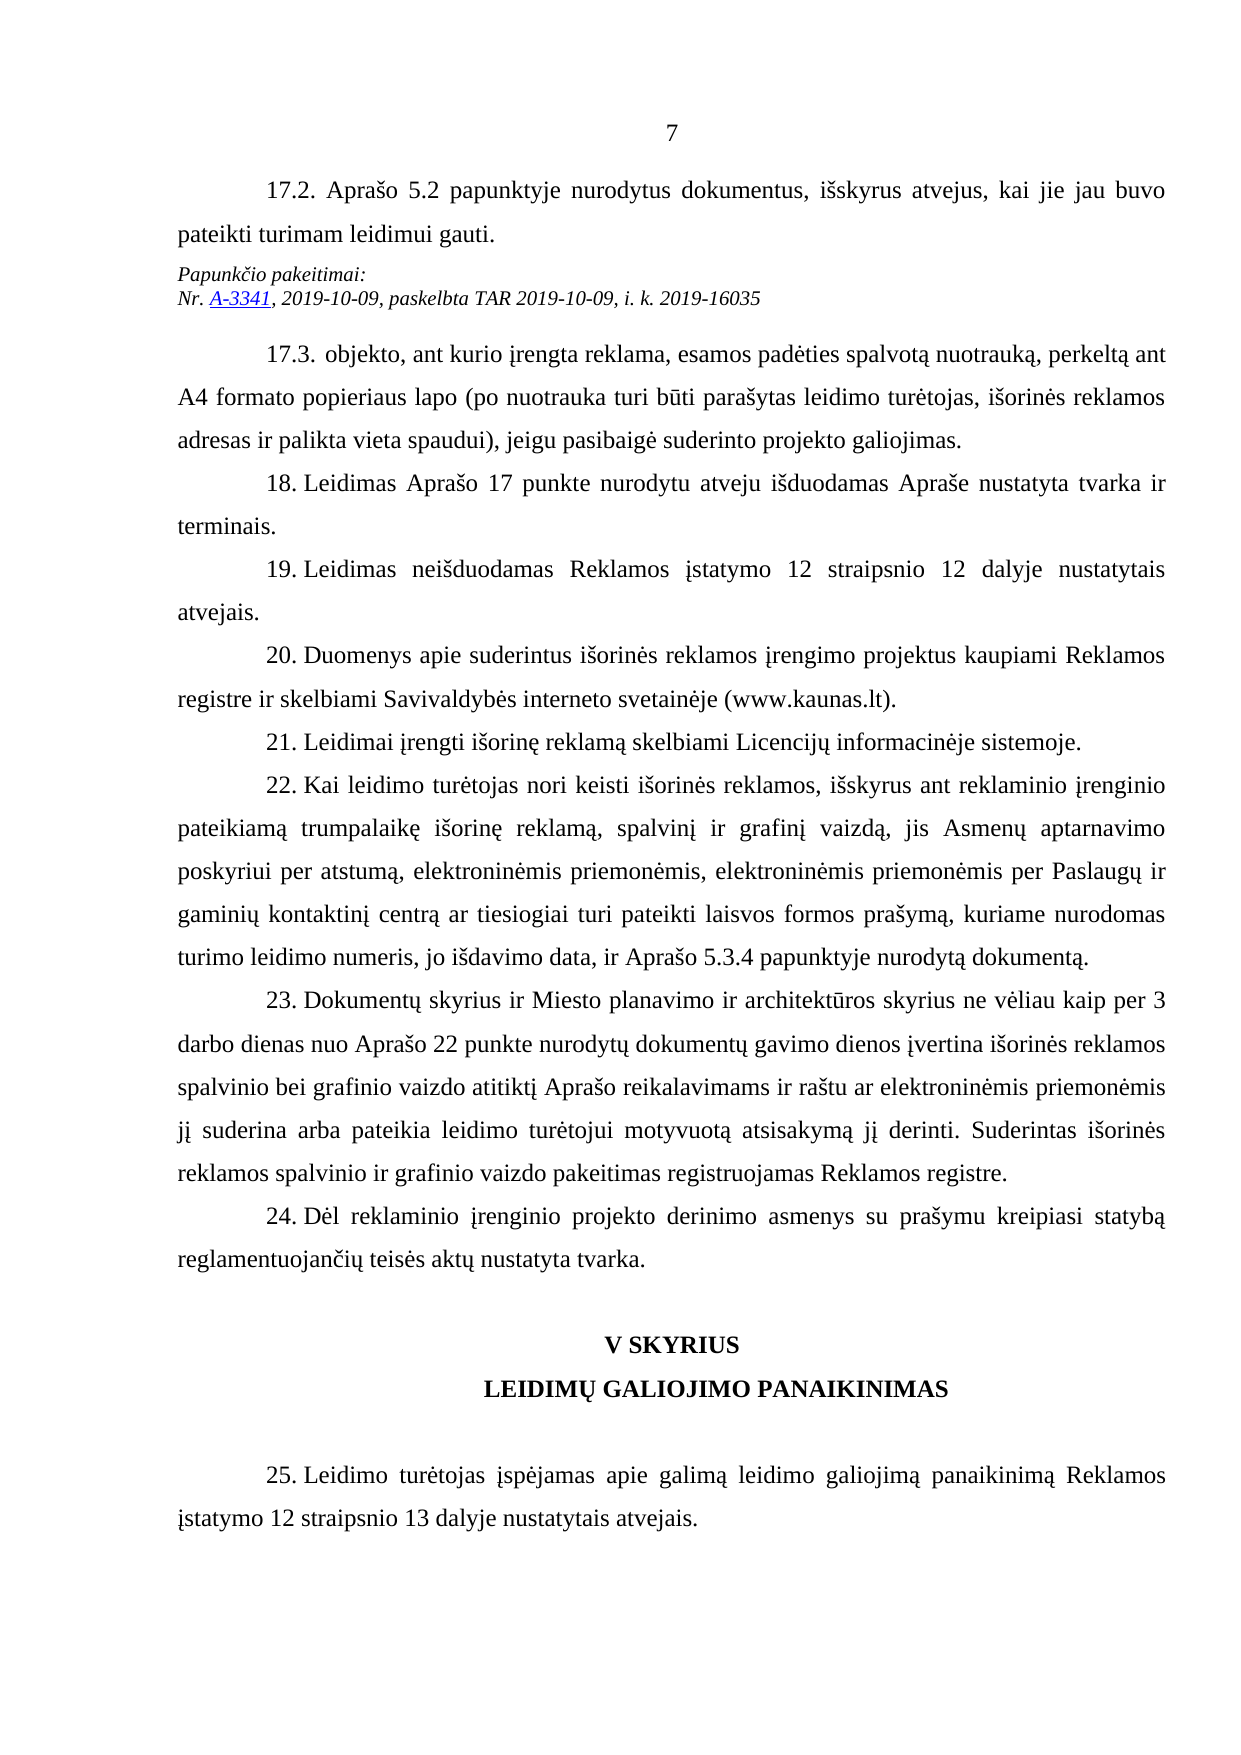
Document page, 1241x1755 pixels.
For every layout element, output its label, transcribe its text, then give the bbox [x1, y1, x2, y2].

text 23. Dokumentų skyrius ir Miesto planavimo ir architektūros skyrius ne vėliau kaip per 3 darbo dienas nuo Aprašo 22 punkte nurodytų dokumentų gavimo dienos įvertina išorinės reklamos spalvinio bei grafinio vaizdo atitiktį Aprašo reikalavimams ir raštu ar elektroninėmis priemonėmis jį suderina arba pateikia leidimo turėtojui motyvuotą atsisakymą jį derinti. Suderintas išorinės reklamos spalvinio ir grafinio vaizdo pakeitimas registruojamas Reklamos registre. [177, 986, 1167, 1187]
text 25. Leidimo turėtojas įspėjamas apie galimą leidimo galiojimą panaikinimą Reklamos įstatymo 12 straipsnio 13 dalyje nustatytais atvejais. [177, 1460, 1167, 1532]
text 18. Leidimas Aprašo 17 punkte nurodytu atveju išduodamas Apraše nustatyta tvarka ir terminais. [177, 468, 1167, 540]
text 17.2. Aprašo 5.2 papunktyje nurodytus dokumentus, išskyrus atvejus, kai jie jau buvo pateikti turimam leidimui gauti. [177, 176, 1167, 247]
text 22. Kai leidimo turėtojas nori keisti išorinės reklamos, išskyrus ant reklaminio įrenginio pateikiamą trumpalaikę išorinę reklamą, spalvinį ir grafinį vaizdą, jis Asmenų aptarnavimo poskyriui per atstumą, elektroninėmis priemonėmis, elektroninėmis priemonėmis per Paslaugų ir gaminių kontaktinį centrą ar tiesiogiai turi pateikti laisvos formos prašymą, kuriame nurodomas turimo leidimo numeris, jo išdavimo data, ir Aprašo 5.3.4 papunktyje nurodytą dokumentą. [177, 770, 1167, 971]
text 20. Duomenys apie suderintus išorinės reklamos įrengimo projektus kaupiami Reklamos registre ir skelbiami Savivaldybės interneto svetainėje (www.kaunas.lt). [177, 641, 1167, 712]
text 17.3. objekto, ant kurio įrengta reklama, esamos padėties spalvotą nuotrauką, perkeltą ant A4 formato popieriaus lapo (po nuotrauka turi būti parašytas leidimo turėtojas, išorinės reklamos adresas ir palikta vieta spaudui), jeigu pasibaigė suderinto projekto galiojimas. [177, 339, 1167, 454]
text 21. Leidimai įrengti išorinę reklamą skelbiami Licencijų informacinėje sistemoje. [177, 727, 1167, 756]
text LEIDIMŲ GALIOJIMO PANAIKINIMAS [266, 1374, 1167, 1402]
text V SKYRIUS [177, 1331, 1167, 1359]
text 19. Leidimas neišduodamas Reklamos įstatymo 12 straipsnio 12 dalyje nustatytais atvejais. [177, 554, 1167, 626]
text 24. Dėl reklaminio įrenginio projekto derinimo asmenys su prašymu kreipiasi statybą reglamentuojančių teisės aktų nustatyta tvarka. [177, 1201, 1167, 1273]
text Nr. A-3341, 2019-10-09, paskelbta TAR 2019-10-09, i. k. 2019-16035 [177, 286, 1167, 310]
text Papunkčio pakeitimai: [177, 262, 1167, 286]
